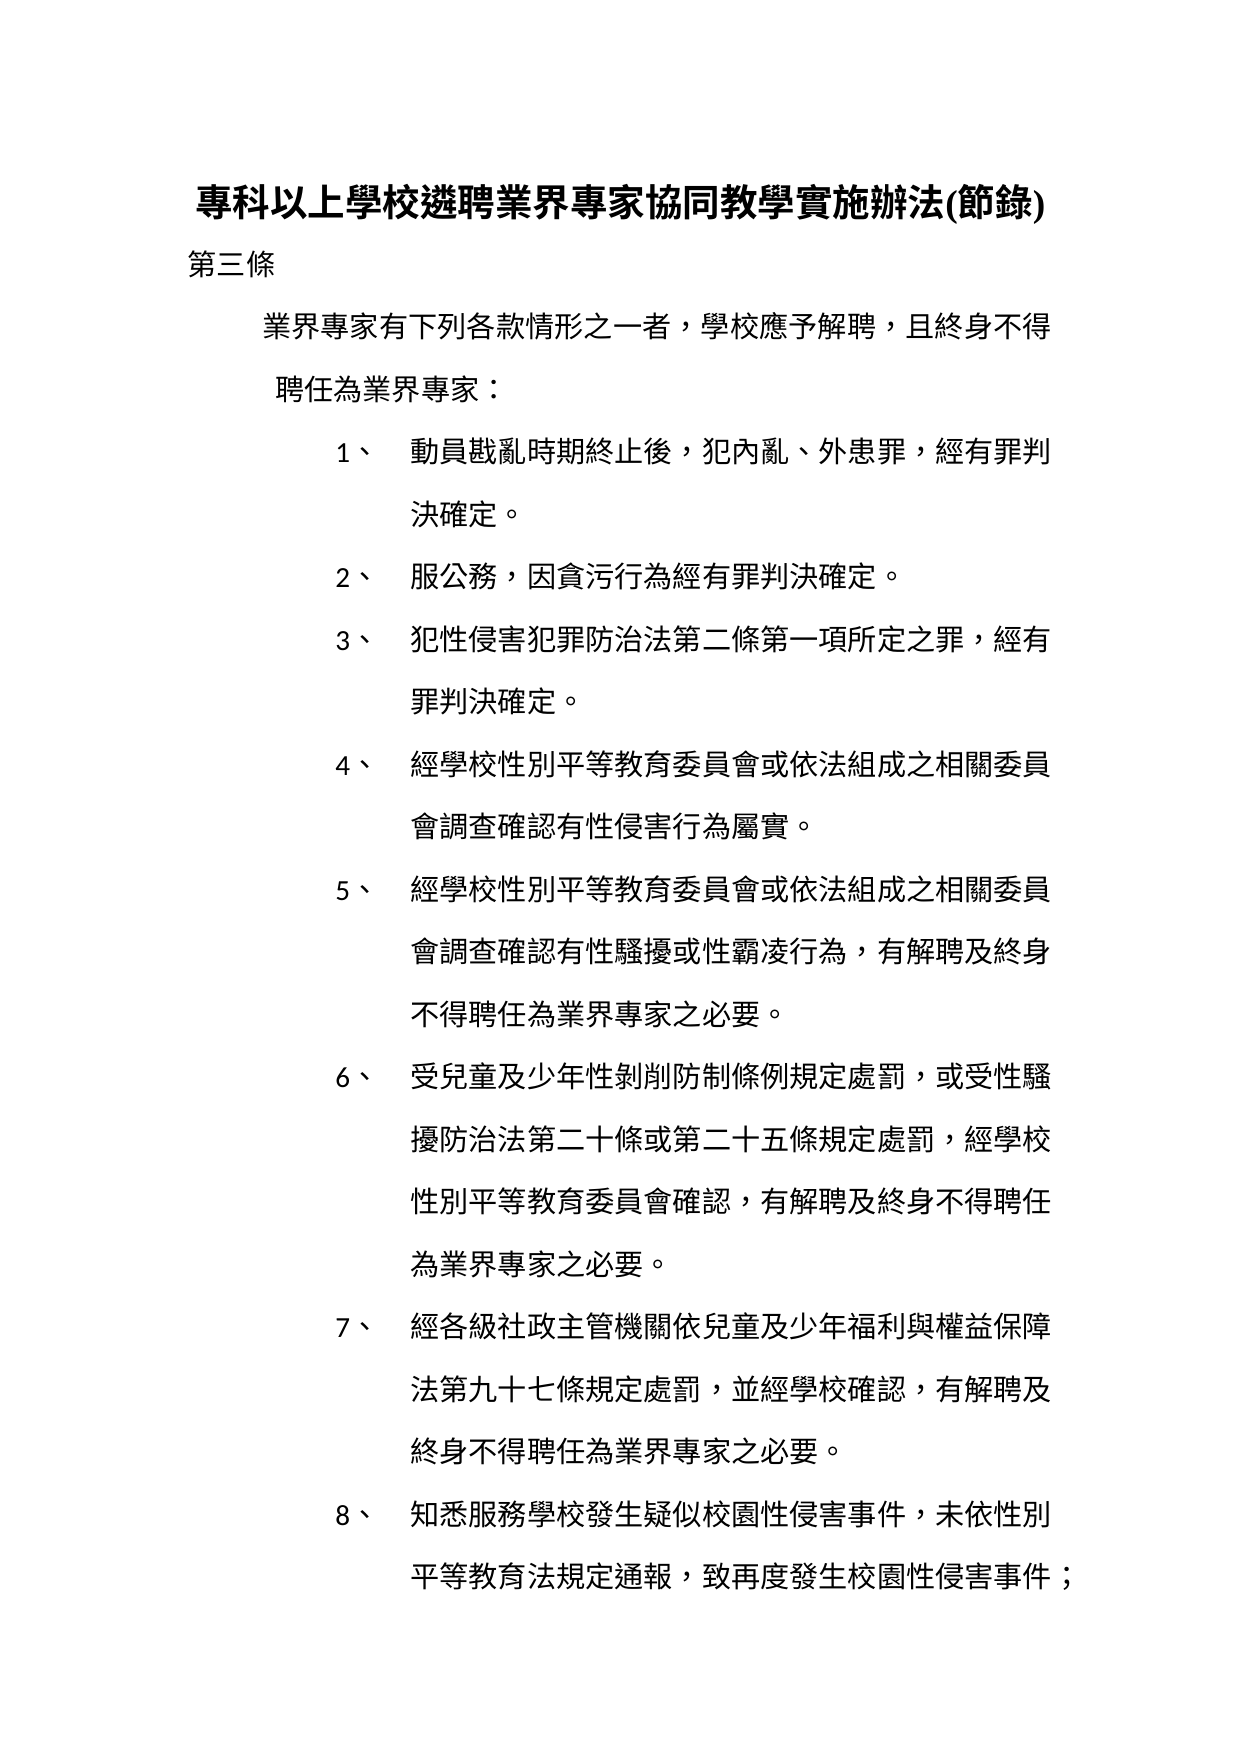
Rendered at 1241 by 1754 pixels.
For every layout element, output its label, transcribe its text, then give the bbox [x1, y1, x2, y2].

list 犯性侵害犯罪防治法第二條第一項所定之罪，經有罪判決確定。 [335, 596, 1053, 721]
text 業界專家有下列各款情形之一者，學校應予解聘，且終身不得聘任為業界專家： [187, 283, 1053, 408]
list 經各級社政主管機關依兒童及少年福利與權益保障法第九十七條規定處罰，並經學校確認，有解聘及終身不得聘任為業界專家之必要。 [335, 1283, 1053, 1471]
list 知悉服務學校發生疑似校園性侵害事件，未依性別平等教育法規定通報，致再度發生校園性侵害事件；或偽造、變造、湮滅或隱匿他人所犯校園性侵害事件之證據，經學校查證屬實。 [335, 1471, 1053, 1596]
list 經學校性別平等教育委員會或依法組成之相關委員會調查確認有性侵害行為屬實。 [335, 721, 1053, 846]
text 第三條 [187, 221, 1053, 283]
list 受兒童及少年性剝削防制條例規定處罰，或受性騷擾防治法第二十條或第二十五條規定處罰，經學校性別平等教育委員會確認，有解聘及終身不得聘任為業界專家之必要。 [335, 1033, 1053, 1283]
list 經學校性別平等教育委員會或依法組成之相關委員會調查確認有性騷擾或性霸凌行為，有解聘及終身不得聘任為業界專家之必要。 [335, 846, 1053, 1033]
list 服公務，因貪污行為經有罪判決確定。 [335, 533, 1053, 596]
text 專科以上學校遴聘業界專家協同教學實施辦法(節錄) [187, 158, 1053, 221]
list 動員戡亂時期終止後，犯內亂、外患罪，經有罪判決確定。 [335, 408, 1053, 533]
